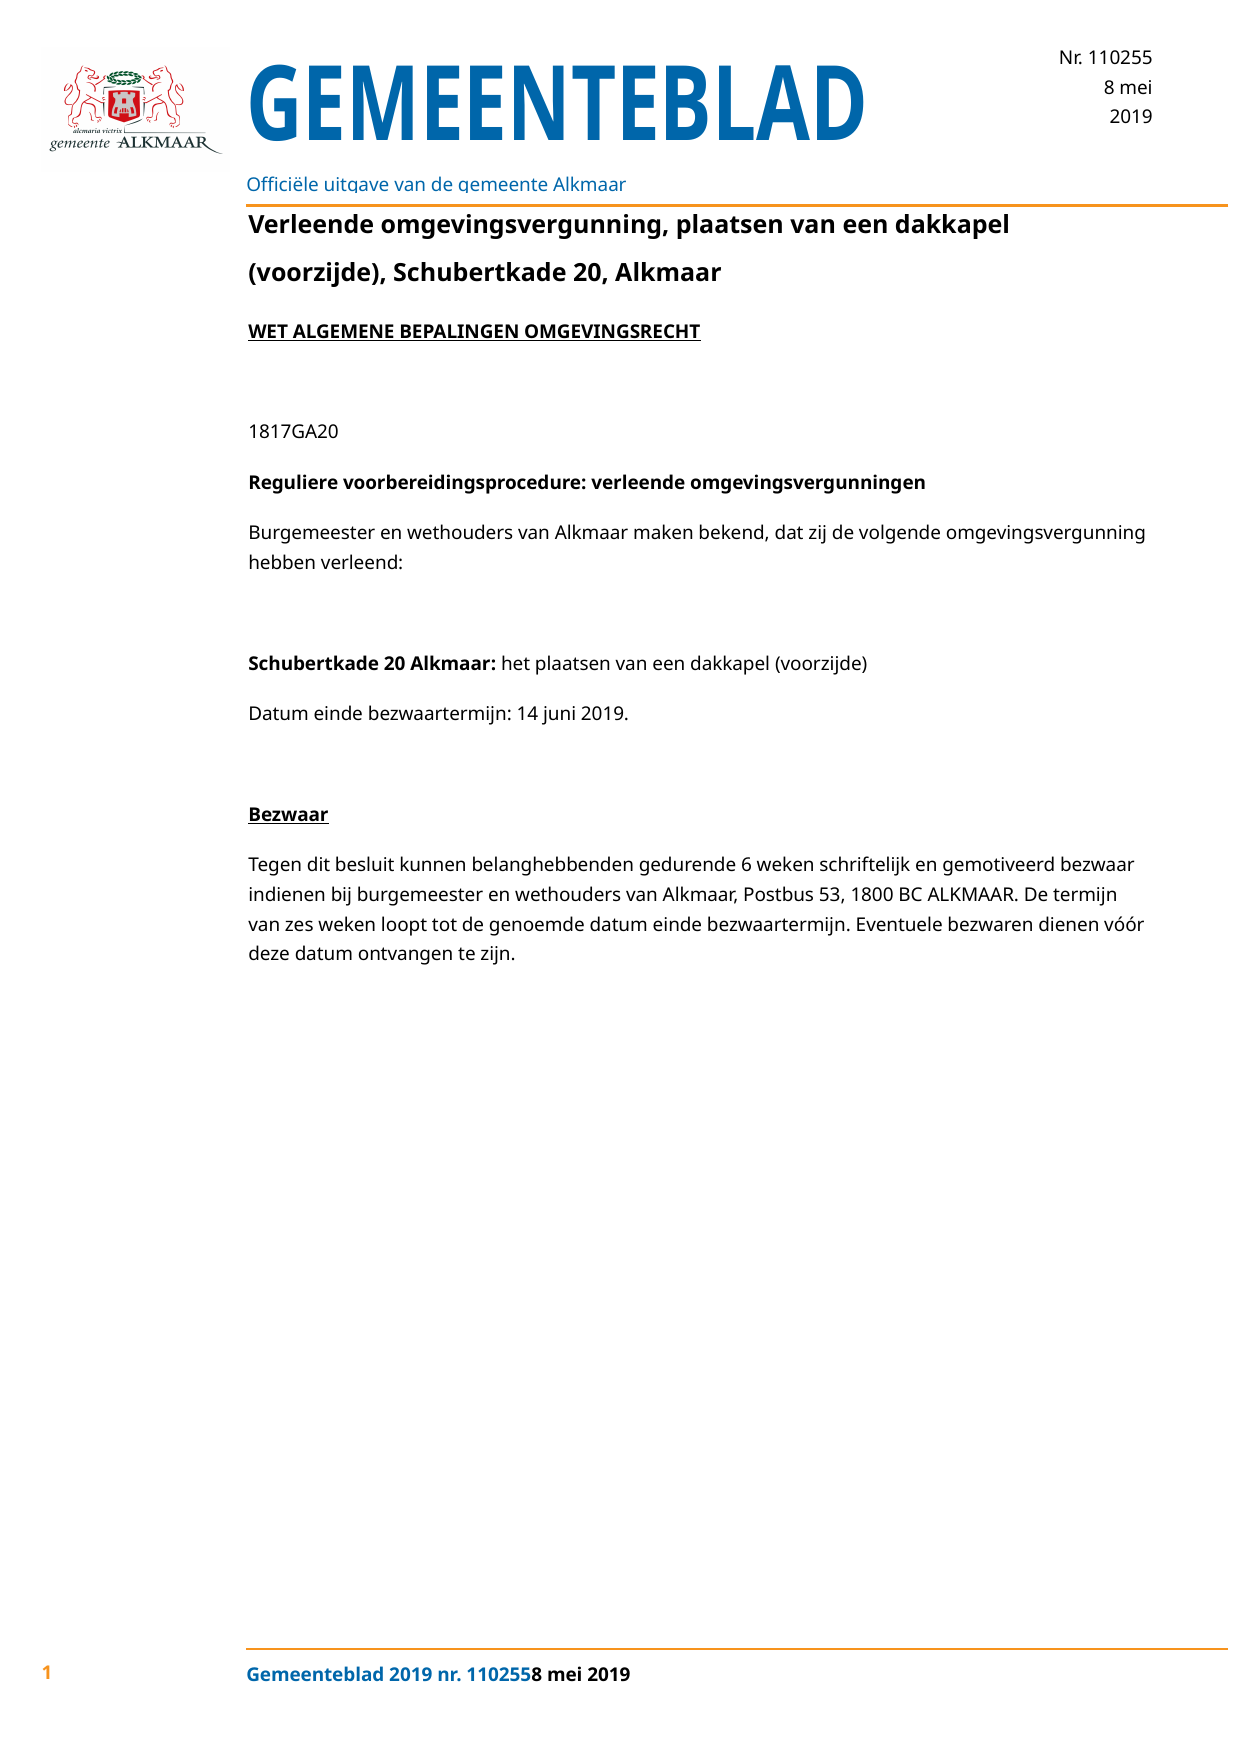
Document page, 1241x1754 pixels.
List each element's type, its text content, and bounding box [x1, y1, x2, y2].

text Datum einde bezwaartermijn: 14 juni 2019. [248, 700, 1152, 726]
picture [41, 47, 231, 172]
text Burgemeester en wethouders van Alkmaar maken bekend, dat zij de volgende omgevingsvergunning hebben verleend: [248, 519, 1152, 575]
text Tegen dit besluit kunnen belanghebbenden gedurende 6 weken schriftelijk en gemotiveerd bezwaar indienen bij burgemeester en wethouders van Alkmaar, Postbus 53, 1800 BC ALKMAAR. De termijn van zes weken loopt tot de genoemde datum einde bezwaartermijn. Eventuele bezwaren dienen vóór deze datum ontvangen te zijn. [248, 852, 1152, 966]
text Bezwaar [248, 801, 1152, 827]
text Schubertkade 20 Alkmaar: het plaatsen van een dakkapel (voorzijde) [248, 650, 1152, 676]
text 1817GA20 [248, 419, 1152, 444]
text Reguliere voorbereidingsprocedure: verleende omgevingsvergunningen [248, 469, 1152, 495]
text WET ALGEMENE BEPALINGEN OMGEVINGSRECHT [248, 318, 1152, 344]
text Verleende omgevingsvergunning, plaatsen van een dakkapel (voorzijde), Schubertkade 20, Alkmaar [248, 207, 1152, 288]
